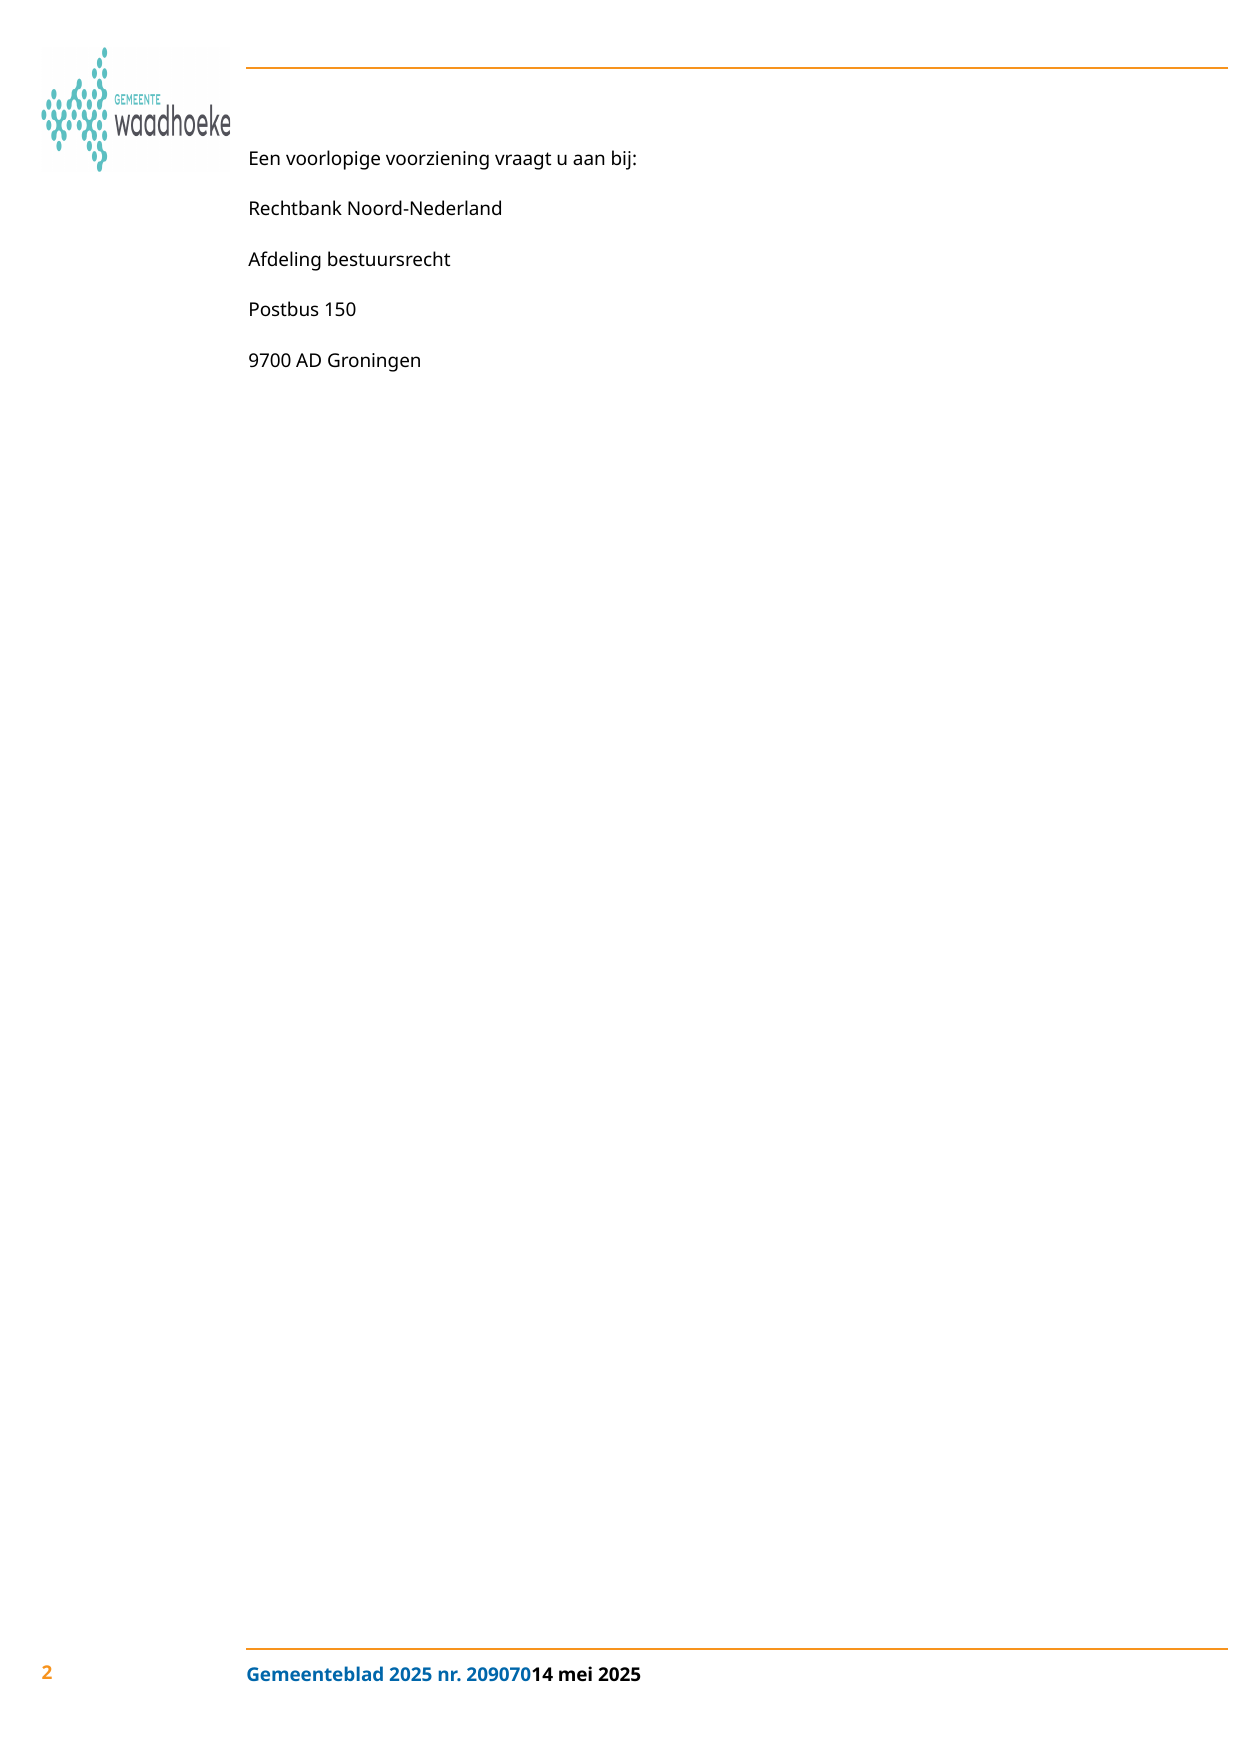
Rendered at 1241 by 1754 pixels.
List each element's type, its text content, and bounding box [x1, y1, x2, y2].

text 9700 AD Groningen [248, 347, 1152, 373]
text Postbus 150 [248, 296, 1152, 322]
text Een voorlopige voorziening vraagt u aan bij: [248, 145, 1152, 171]
text Afdeling bestuursrecht [248, 246, 1152, 272]
text Rechtbank Noord-Nederland [248, 196, 1152, 221]
picture [41, 47, 231, 172]
